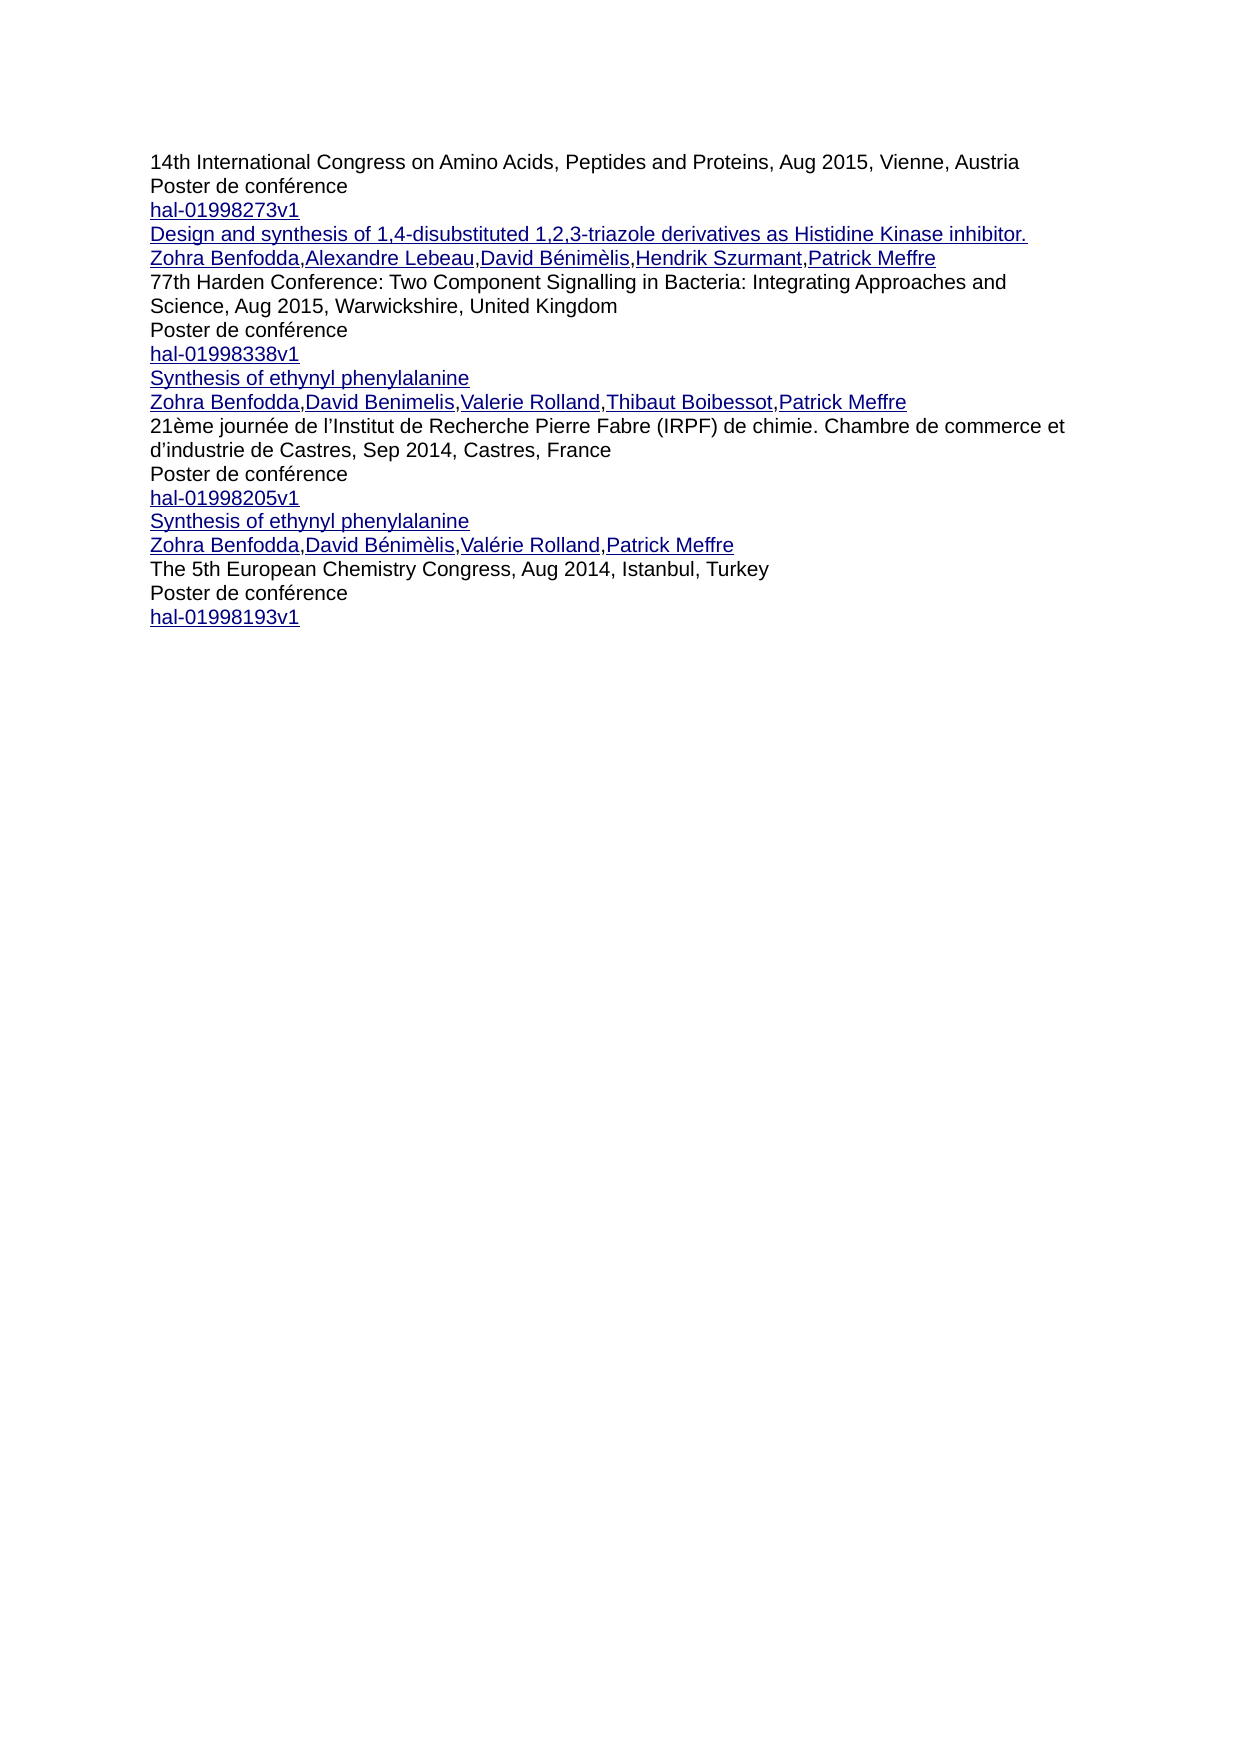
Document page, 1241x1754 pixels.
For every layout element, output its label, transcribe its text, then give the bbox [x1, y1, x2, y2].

table_cell Design and synthesis of 1,4-disubstituted 1,2,3-triazole derivatives as Histidine Kinase inhibitor. Zohra Benfodda,Alexandre Lebeau,David Bénimèlis,Hendrik Szurmant,Patrick Meffre 77th Harden Conference: Two Component Signalling in Bacteria: Integrating Approaches and Science, Aug 2015, Warwickshire, United Kingdom Poster de conférence hal-01998338v1 [150, 222, 1090, 366]
table_cell 14th International Congress on Amino Acids, Peptides and Proteins, Aug 2015, Vienne, Austria Poster de conférence hal-01998273v1 [150, 150, 1090, 222]
table_cell Synthesis of ethynyl phenylalanine Zohra Benfodda,David Bénimèlis,Valérie Rolland,Patrick Meffre The 5th European Chemistry Congress, Aug 2014, Istanbul, Turkey Poster de conférence hal-01998193v1 [150, 509, 1090, 629]
table_cell Synthesis of ethynyl phenylalanine Zohra Benfodda,David Benimelis,Valerie Rolland,Thibaut Boibessot,Patrick Meffre 21ème journée de l’Institut de Recherche Pierre Fabre (IRPF) de chimie. Chambre de commerce et d’industrie de Castres, Sep 2014, Castres, France Poster de conférence hal-01998205v1 [150, 366, 1090, 509]
